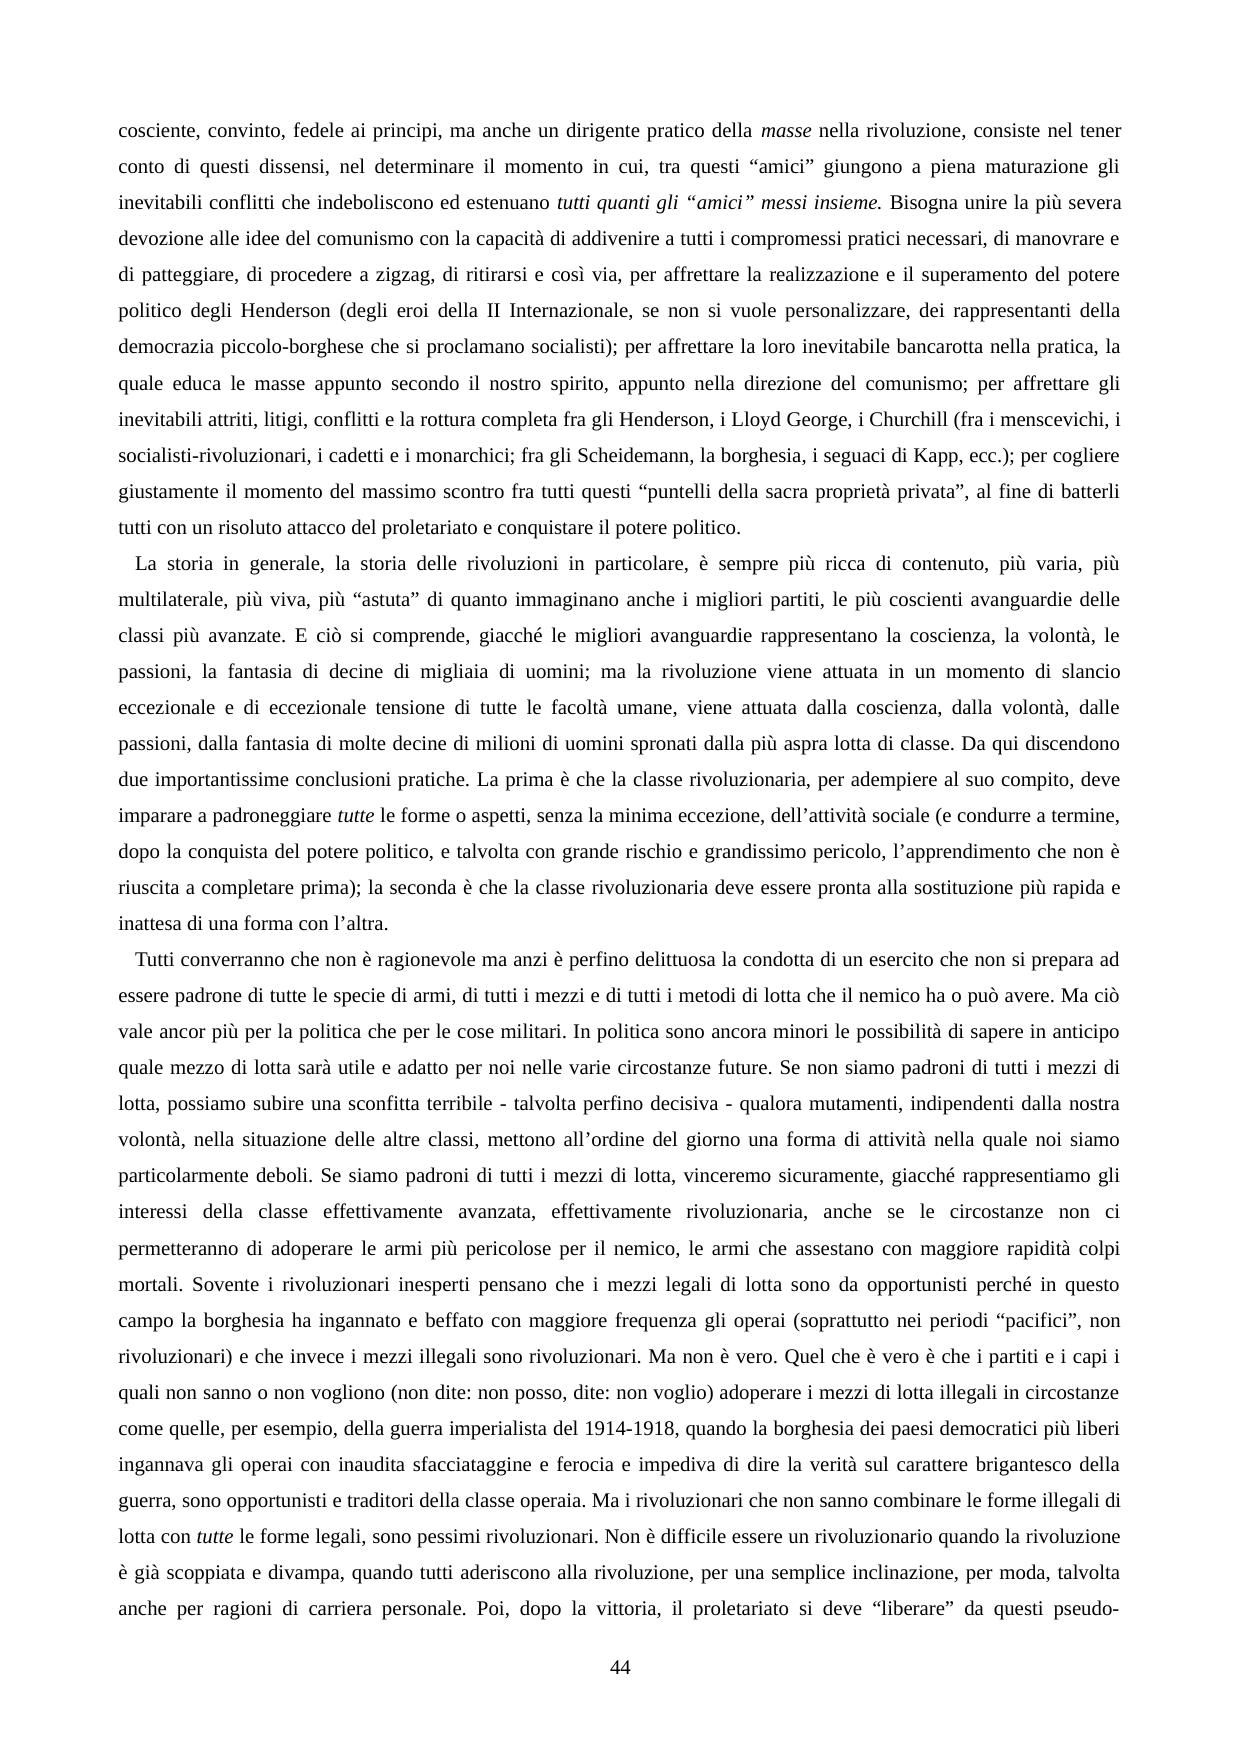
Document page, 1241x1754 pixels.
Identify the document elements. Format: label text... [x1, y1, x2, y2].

text La storia in generale, la storia delle rivoluzioni in particolare, è sempre più ricca di contenuto, più varia, più multilaterale, più viva, più “astuta” di quanto immaginano anche i migliori partiti, le più coscienti avanguardie delle classi più avanzate. E ciò si comprende, giacché le migliori avanguardie rappresentano la coscienza, la volontà, le passioni, la fantasia di decine di migliaia di uomini; ma la rivoluzione viene attuata in un momento di slancio eccezionale e di eccezionale tensione di tutte le facoltà umane, viene attuata dalla coscienza, dalla volontà, dalle passioni, dalla fantasia di molte decine di milioni di uomini spronati dalla più aspra lotta di classe. Da qui discendono due importantissime conclusioni pratiche. La prima è che la classe rivoluzionaria, per adempiere al suo compito, deve imparare a padroneggiare tutte le forme o aspetti, senza la minima eccezione, dell’attività sociale (e condurre a termine, dopo la conquista del potere politico, e talvolta con grande rischio e grandissimo pericolo, l’apprendimento che non è riuscita a completare prima); la seconda è che la classe rivoluzionaria deve essere pronta alla sostituzione più rapida e inattesa di una forma con l’altra. [118, 551, 1122, 935]
text cosciente, convinto, fedele ai principi, ma anche un dirigente pratico della masse nella rivoluzione, consiste nel tener conto di questi dissensi, nel determinare il momento in cui, tra questi “amici” giungono a piena maturazione gli inevitabili conflitti che indeboliscono ed estenuano tutti quanti gli “amici” messi insieme. Bisogna unire la più severa devozione alle idee del comunismo con la capacità di addivenire a tutti i compromessi pratici necessari, di manovrare e di patteggiare, di procedere a zigzag, di ritirarsi e così via, per affrettare la realizzazione e il superamento del potere politico degli Henderson (degli eroi della II Internazionale, se non si vuole personalizzare, dei rappresentanti della democrazia piccolo-borghese che si proclamano socialisti); per affrettare la loro inevitabile bancarotta nella pratica, la quale educa le masse appunto secondo il nostro spirito, appunto nella direzione del comunismo; per affrettare gli inevitabili attriti, litigi, conflitti e la rottura completa fra gli Henderson, i Lloyd George, i Churchill (fra i menscevichi, i socialisti-rivoluzionari, i cadetti e i monarchici; fra gli Scheidemann, la borghesia, i seguaci di Kapp, ecc.); per cogliere giustamente il momento del massimo scontro fra tutti questi “puntelli della sacra proprietà privata”, al fine di batterli tutti con un risoluto attacco del proletariato e conquistare il potere politico. [118, 118, 1122, 539]
text Tutti converranno che non è ragionevole ma anzi è perfino delittuosa la condotta di un esercito che non si prepara ad essere padrone di tutte le specie di armi, di tutti i mezzi e di tutti i metodi di lotta che il nemico ha o può avere. Ma ciò vale ancor più per la politica che per le cose militari. In politica sono ancora minori le possibilità di sapere in anticipo quale mezzo di lotta sarà utile e adatto per noi nelle varie circostanze future. Se non siamo padroni di tutti i mezzi di lotta, possiamo subire una sconfitta terribile - talvolta perfino decisiva - qualora mutamenti, indipendenti dalla nostra volontà, nella situazione delle altre classi, mettono all’ordine del giorno una forma di attività nella quale noi siamo particolarmente deboli. Se siamo padroni di tutti i mezzi di lotta, vinceremo sicuramente, giacché rappresentiamo gli interessi della classe effettivamente avanzata, effettivamente rivoluzionaria, anche se le circostanze non ci permetteranno di adoperare le armi più pericolose per il nemico, le armi che assestano con maggiore rapidità colpi mortali. Sovente i rivoluzionari inesperti pensano che i mezzi legali di lotta sono da opportunisti perché in questo campo la borghesia ha ingannato e beffato con maggiore frequenza gli operai (soprattutto nei periodi “pacifici”, non rivoluzionari) e che invece i mezzi illegali sono rivoluzionari. Ma non è vero. Quel che è vero è che i partiti e i capi i quali non sanno o non vogliono (non dite: non posso, dite: non voglio) adoperare i mezzi di lotta illegali in circostanze come quelle, per esempio, della guerra imperialista del 1914-1918, quando la borghesia dei paesi democratici più liberi ingannava gli operai con inaudita sfacciataggine e ferocia e impediva di dire la verità sul carattere brigantesco della guerra, sono opportunisti e traditori della classe operaia. Ma i rivoluzionari che non sanno combinare le forme illegali di lotta con tutte le forme legali, sono pessimi rivoluzionari. Non è difficile essere un rivoluzionario quando la rivoluzione è già scoppiata e divampa, quando tutti aderiscono alla rivoluzione, per una semplice inclinazione, per moda, talvolta anche per ragioni di carriera personale. Poi, dopo la vittoria, il proletariato si deve “liberare” da questi pseudo- [118, 947, 1122, 1620]
